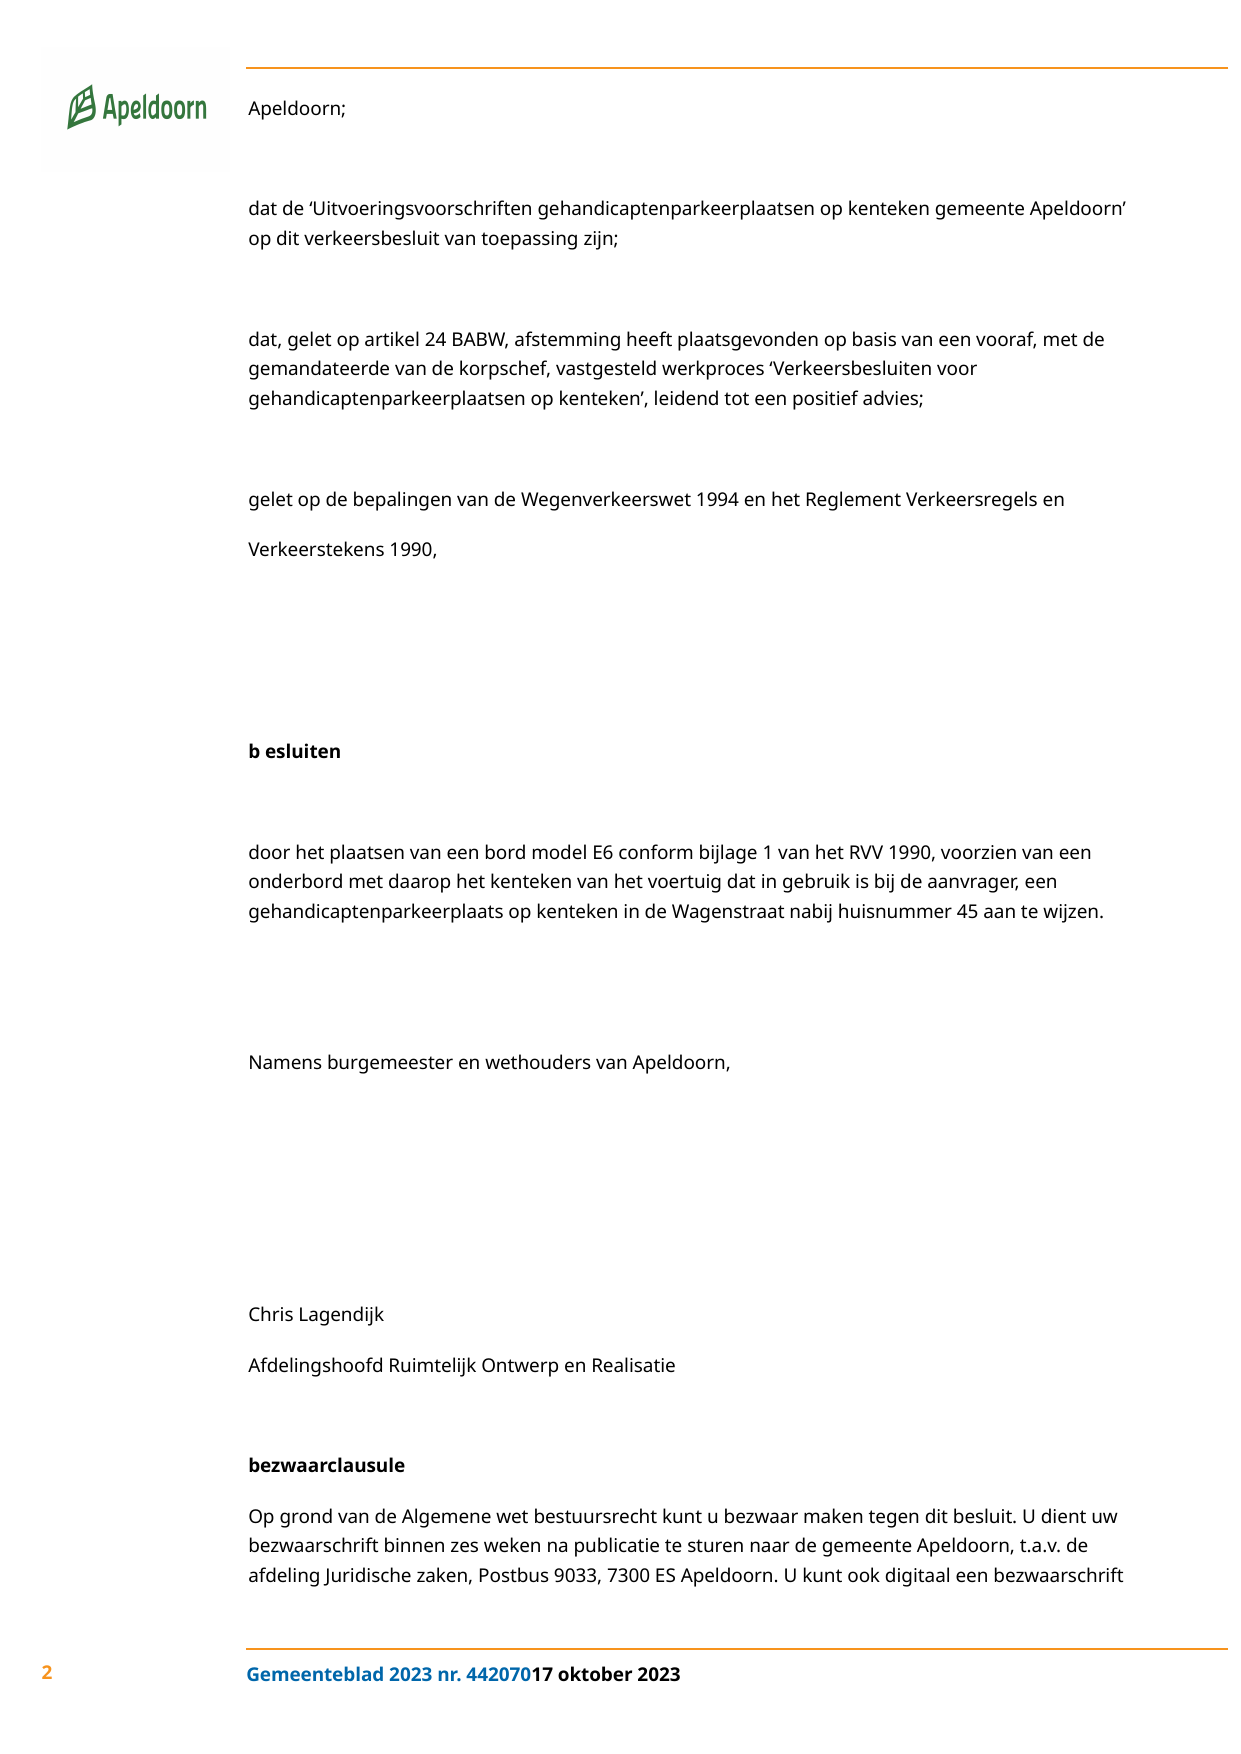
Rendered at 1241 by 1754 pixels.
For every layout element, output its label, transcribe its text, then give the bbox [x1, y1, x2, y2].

text gelet op de bepalingen van de Wegenverkeerswet 1994 en het Reglement Verkeersregels en [248, 486, 1152, 512]
text door het plaatsen van een bord model E6 conform bijlage 1 van het RVV 1990, voorzien van een onderbord met daarop het kenteken van het voertuig dat in gebruik is bij de aanvrager, een gehandicaptenparkeerplaats op kenteken in de Wagenstraat nabij huisnummer 45 aan te wijzen. [248, 839, 1152, 924]
text b esluiten [248, 738, 1152, 764]
text Op grond van de Algemene wet bestuursrecht kunt u bezwaar maken tegen dit besluit. U dient uw bezwaarschrift binnen zes weken na publicatie te sturen naar de gemeente Apeldoorn, t.a.v. de afdeling Juridische zaken, Postbus 9033, 7300 ES Apeldoorn. U kunt ook digitaal een bezwaarschrift [248, 1503, 1152, 1588]
text Verkeerstekens 1990, [248, 536, 1152, 562]
text dat de ‘Uitvoeringsvoorschriften gehandicaptenparkeerplaatsen op kenteken gemeente Apeldoorn’ op dit verkeersbesluit van toepassing zijn; [248, 196, 1152, 251]
text bezwaarclausule [248, 1453, 1152, 1478]
text Apeldoorn; [248, 95, 1152, 121]
text Afdelingshoofd Ruimtelijk Ontwerp en Realisatie [248, 1352, 1152, 1378]
text Chris Lagendijk [248, 1301, 1152, 1327]
text dat, gelet op artikel 24 BABW, afstemming heeft plaatsgevonden op basis van een vooraf, met de gemandateerde van de korpschef, vastgesteld werkproces ‘Verkeersbesluiten voor gehandicaptenparkeerplaatsen op kenteken’, leidend tot een positief advies; [248, 326, 1152, 411]
text Namens burgemeester en wethouders van Apeldoorn, [248, 1049, 1152, 1075]
picture [41, 47, 231, 172]
